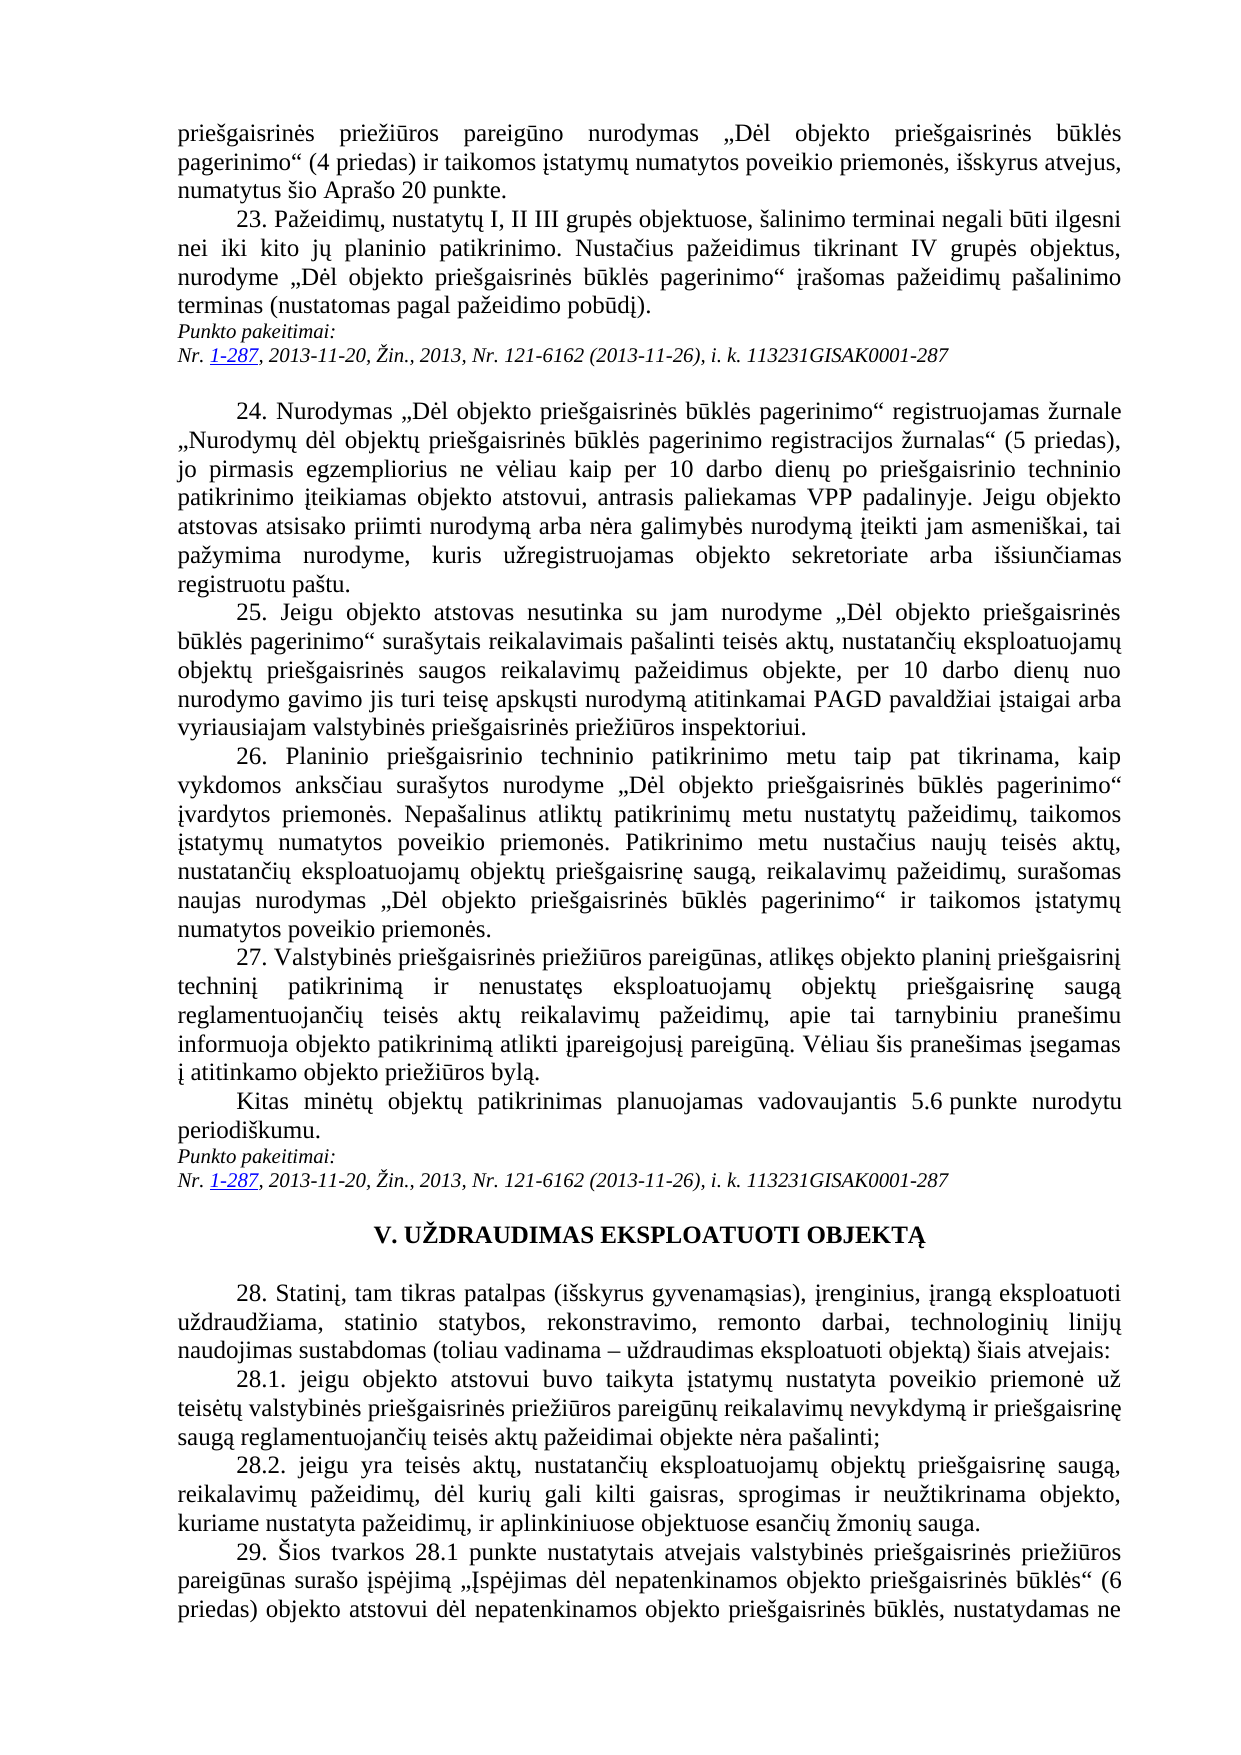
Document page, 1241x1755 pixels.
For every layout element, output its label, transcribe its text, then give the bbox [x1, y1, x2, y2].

text 25. Jeigu objekto atstovas nesutinka su jam nurodyme „Dėl objekto priešgaisrinės būklės pagerinimo“ surašytais reikalavimais pašalinti teisės aktų, nustatančių eksploatuojamų objektų priešgaisrinės saugos reikalavimų pažeidimus objekte, per 10 darbo dienų nuo nurodymo gavimo jis turi teisę apskųsti nurodymą atitinkamai PAGD pavaldžiai įstaigai arba vyriausiajam valstybinės priešgaisrinės priežiūros inspektoriui. [177, 597, 1122, 741]
text Punkto pakeitimai: [177, 1144, 1122, 1168]
text Nr. 1-287, 2013-11-20, Žin., 2013, Nr. 121-6162 (2013-11-26), i. k. 113231GISAK0001-287 [177, 343, 1122, 367]
text 27. Valstybinės priešgaisrinės priežiūros pareigūnas, atlikęs objekto planinį priešgaisrinį techninį patikrinimą ir nenustatęs eksploatuojamų objektų priešgaisrinę saugą reglamentuojančių teisės aktų reikalavimų pažeidimų, apie tai tarnybiniu pranešimu informuoja objekto patikrinimą atlikti įpareigojusį pareigūną. Vėliau šis pranešimas įsegamas į atitinkamo objekto priežiūros bylą. [177, 942, 1122, 1086]
text 28.1. jeigu objekto atstovui buvo taikyta įstatymų nustatyta poveikio priemonė už teisėtų valstybinės priešgaisrinės priežiūros pareigūnų reikalavimų nevykdymą ir priešgaisrinę saugą reglamentuojančių teisės aktų pažeidimai objekte nėra pašalinti; [177, 1364, 1122, 1451]
text 24. Nurodymas „Dėl objekto priešgaisrinės būklės pagerinimo“ registruojamas žurnale „Nurodymų dėl objektų priešgaisrinės būklės pagerinimo registracijos žurnalas“ (5 priedas), jo pirmasis egzempliorius ne vėliau kaip per 10 darbo dienų po priešgaisrinio techninio patikrinimo įteikiamas objekto atstovui, antrasis paliekamas VPP padalinyje. Jeigu objekto atstovas atsisako priimti nurodymą arba nėra galimybės nurodymą įteikti jam asmeniškai, tai pažymima nurodyme, kuris užregistruojamas objekto sekretoriate arba išsiunčiamas registruotu paštu. [177, 396, 1122, 597]
text 28. Statinį, tam tikras patalpas (išskyrus gyvenamąsias), įrenginius, įrangą eksploatuoti uždraudžiama, statinio statybos, rekonstravimo, remonto darbai, technologinių linijų naudojimas sustabdomas (toliau vadinama – uždraudimas eksploatuoti objektą) šiais atvejais: [177, 1278, 1122, 1364]
text Nr. 1-287, 2013-11-20, Žin., 2013, Nr. 121-6162 (2013-11-26), i. k. 113231GISAK0001-287 [177, 1168, 1122, 1192]
text V. UŽDRAUDIMAS EKSPLOATUOTI OBJEKTĄ [177, 1221, 1122, 1249]
text 29. Šios tvarkos 28.1 punkte nustatytais atvejais valstybinės priešgaisrinės priežiūros pareigūnas surašo įspėjimą „Įspėjimas dėl nepatenkinamos objekto priešgaisrinės būklės“ (6 priedas) objekto atstovui dėl nepatenkinamos objekto priešgaisrinės būklės, nustatydamas ne [177, 1537, 1122, 1623]
text 26. Planinio priešgaisrinio techninio patikrinimo metu taip pat tikrinama, kaip vykdomos anksčiau surašytos nurodyme „Dėl objekto priešgaisrinės būklės pagerinimo“ įvardytos priemonės. Nepašalinus atliktų patikrinimų metu nustatytų pažeidimų, taikomos įstatymų numatytos poveikio priemonės. Patikrinimo metu nustačius naujų teisės aktų, nustatančių eksploatuojamų objektų priešgaisrinę saugą, reikalavimų pažeidimų, surašomas naujas nurodymas „Dėl objekto priešgaisrinės būklės pagerinimo“ ir taikomos įstatymų numatytos poveikio priemonės. [177, 741, 1122, 942]
text 23. Pažeidimų, nustatytų I, II III grupės objektuose, šalinimo terminai negali būti ilgesni nei iki kito jų planinio patikrinimo. Nustačius pažeidimus tikrinant IV grupės objektus, nurodyme „Dėl objekto priešgaisrinės būklės pagerinimo“ įrašomas pažeidimų pašalinimo terminas (nustatomas pagal pažeidimo pobūdį). [177, 204, 1122, 319]
text 28.2. jeigu yra teisės aktų, nustatančių eksploatuojamų objektų priešgaisrinę saugą, reikalavimų pažeidimų, dėl kurių gali kilti gaisras, sprogimas ir neužtikrinama objekto, kuriame nustatyta pažeidimų, ir aplinkiniuose objektuose esančių žmonių sauga. [177, 1451, 1122, 1537]
text priešgaisrinės priežiūros pareigūno nurodymas „Dėl objekto priešgaisrinės būklės pagerinimo“ (4 priedas) ir taikomos įstatymų numatytos poveikio priemonės, išskyrus atvejus, numatytus šio Aprašo 20 punkte. [177, 118, 1122, 204]
text Punkto pakeitimai: [177, 319, 1122, 343]
text Kitas minėtų objektų patikrinimas planuojamas vadovaujantis 5.6 punkte nurodytu periodiškumu. [177, 1086, 1122, 1144]
